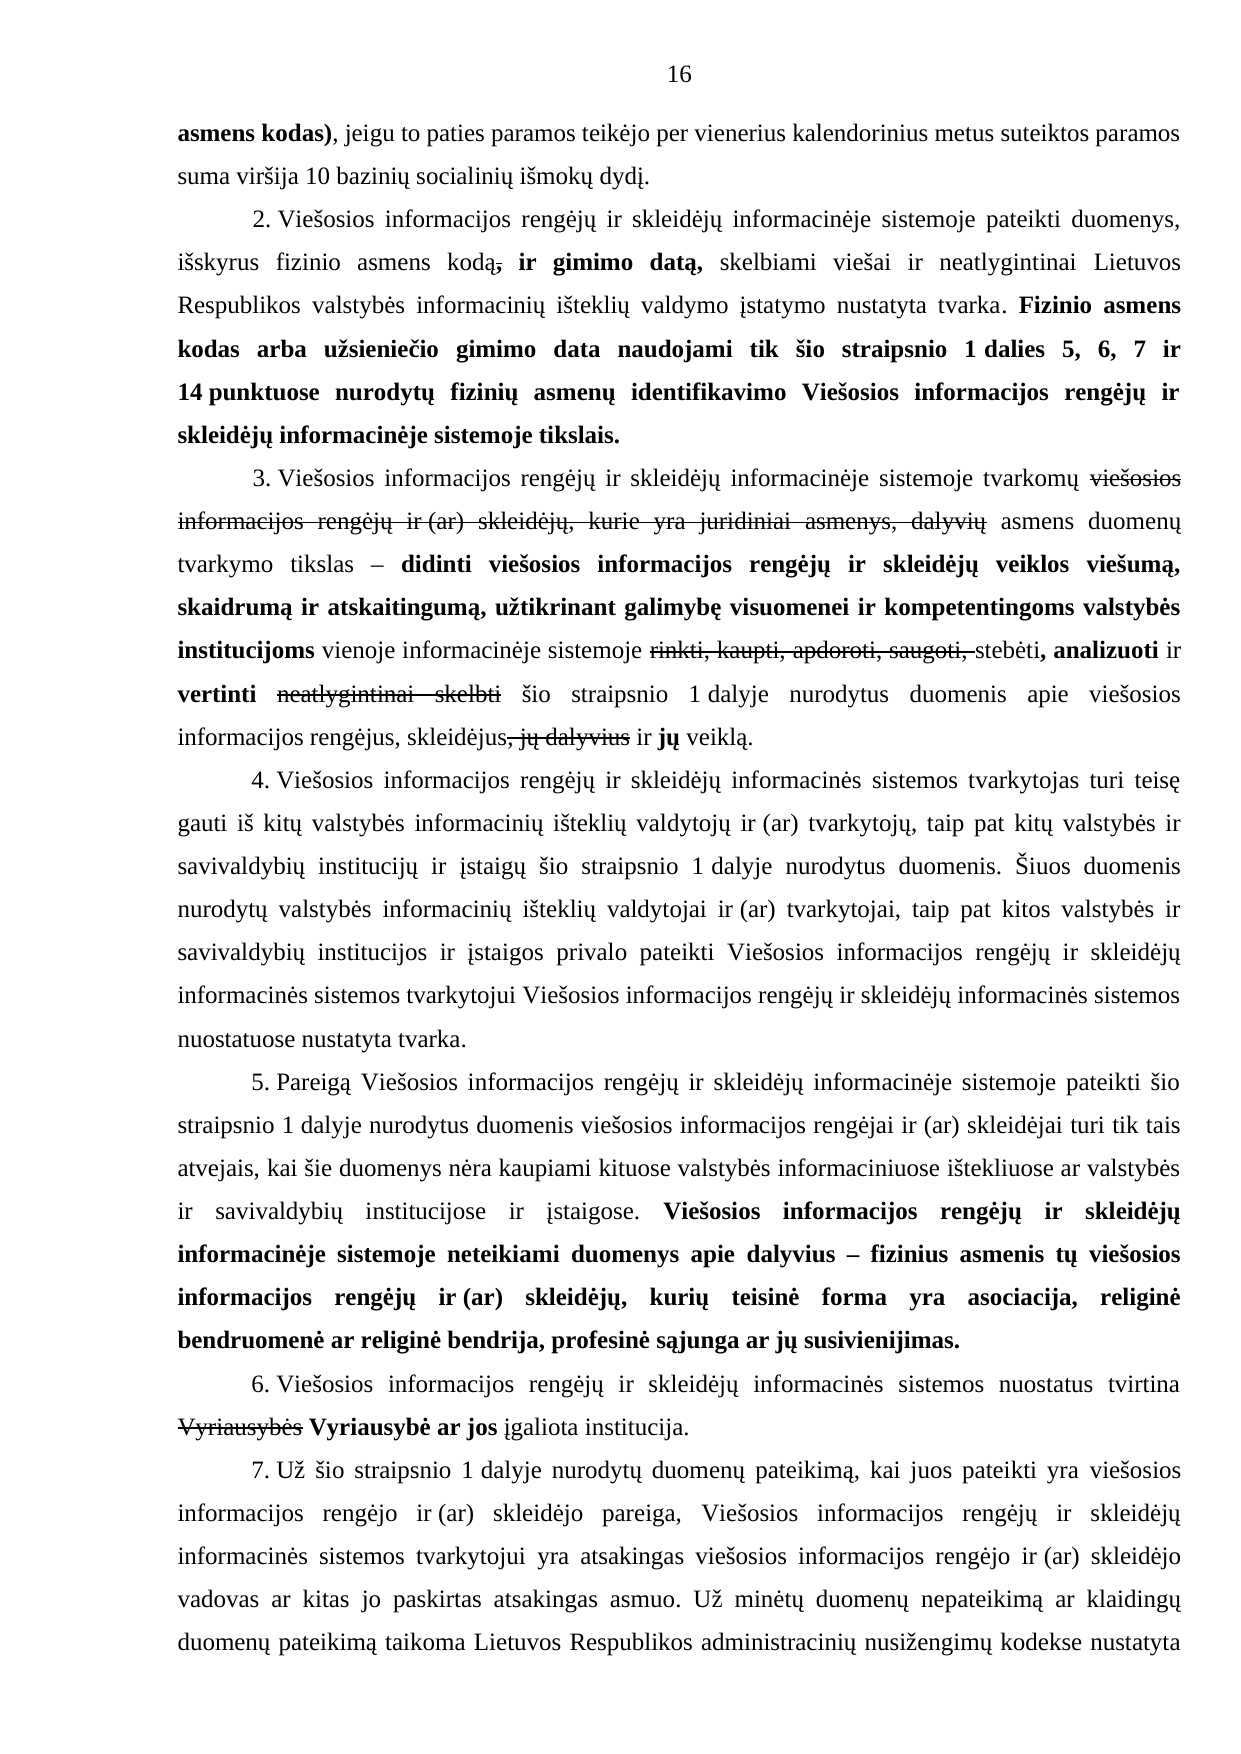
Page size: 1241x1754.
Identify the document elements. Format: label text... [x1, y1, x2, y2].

text 3. Viešosios informacijos rengėjų ir skleidėjų informacinėje sistemoje tvarkomų viešosios informacijos rengėjų ir (ar) skleidėjų, kurie yra juridiniai asmenys, dalyvių asmens duomenų tvarkymo tikslas – didinti viešosios informacijos rengėjų ir skleidėjų veiklos viešumą, skaidrumą ir atskaitingumą, užtikrinant galimybę visuomenei ir kompetentingoms valstybės institucijoms vienoje informacinėje sistemoje rinkti, kaupti, apdoroti, saugoti, stebėti, analizuoti ir vertinti neatlygintinai skelbti šio straipsnio 1 dalyje nurodytus duomenis apie viešosios informacijos rengėjus, skleidėjus, jų dalyvius ir jų veiklą. [177, 463, 1181, 751]
text 5. Pareigą Viešosios informacijos rengėjų ir skleidėjų informacinėje sistemoje pateikti šio straipsnio 1 dalyje nurodytus duomenis viešosios informacijos rengėjai ir (ar) skleidėjai turi tik tais atvejais, kai šie duomenys nėra kaupiami kituose valstybės informaciniuose ištekliuose ar valstybės ir savivaldybių institucijose ir įstaigose. Viešosios informacijos rengėjų ir skleidėjų informacinėje sistemoje neteikiami duomenys apie dalyvius – fizinius asmenis tų viešosios informacijos rengėjų ir (ar) skleidėjų, kurių teisinė forma yra asociacija, religinė bendruomenė ar religinė bendrija, profesinė sąjunga ar jų susivienijimas. [177, 1067, 1181, 1354]
text 4. Viešosios informacijos rengėjų ir skleidėjų informacinės sistemos tvarkytojas turi teisę gauti iš kitų valstybės informacinių išteklių valdytojų ir (ar) tvarkytojų, taip pat kitų valstybės ir savivaldybių institucijų ir įstaigų šio straipsnio 1 dalyje nurodytus duomenis. Šiuos duomenis nurodytų valstybės informacinių išteklių valdytojai ir (ar) tvarkytojai, taip pat kitos valstybės ir savivaldybių institucijos ir įstaigos privalo pateikti Viešosios informacijos rengėjų ir skleidėjų informacinės sistemos tvarkytojui Viešosios informacijos rengėjų ir skleidėjų informacinės sistemos nuostatuose nustatyta tvarka. [177, 765, 1181, 1052]
text 7. Už šio straipsnio 1 dalyje nurodytų duomenų pateikimą, kai juos pateikti yra viešosios informacijos rengėjo ir (ar) skleidėjo pareiga, Viešosios informacijos rengėjų ir skleidėjų informacinės sistemos tvarkytojui yra atsakingas viešosios informacijos rengėjo ir (ar) skleidėjo vadovas ar kitas jo paskirtas atsakingas asmuo. Už minėtų duomenų nepateikimą ar klaidingų duomenų pateikimą taikoma Lietuvos Respublikos administracinių nusižengimų kodekse nustatyta [177, 1455, 1181, 1656]
text asmens kodas), jeigu to paties paramos teikėjo per vienerius kalendorinius metus suteiktos paramos suma viršija 10 bazinių socialinių išmokų dydį. [177, 118, 1181, 190]
text 6. Viešosios informacijos rengėjų ir skleidėjų informacinės sistemos nuostatus tvirtina Vyriausybės Vyriausybė ar jos įgaliota institucija. [177, 1369, 1181, 1441]
text 2. Viešosios informacijos rengėjų ir skleidėjų informacinėje sistemoje pateikti duomenys, išskyrus fizinio asmens kodą, ir gimimo datą, skelbiami viešai ir neatlygintinai Lietuvos Respublikos valstybės informacinių išteklių valdymo įstatymo nustatyta tvarka. Fizinio asmens kodas arba užsieniečio gimimo data naudojami tik šio straipsnio 1 dalies 5, 6, 7 ir 14 punktuose nurodytų fizinių asmenų identifikavimo Viešosios informacijos rengėjų ir skleidėjų informacinėje sistemoje tikslais. [177, 204, 1181, 449]
